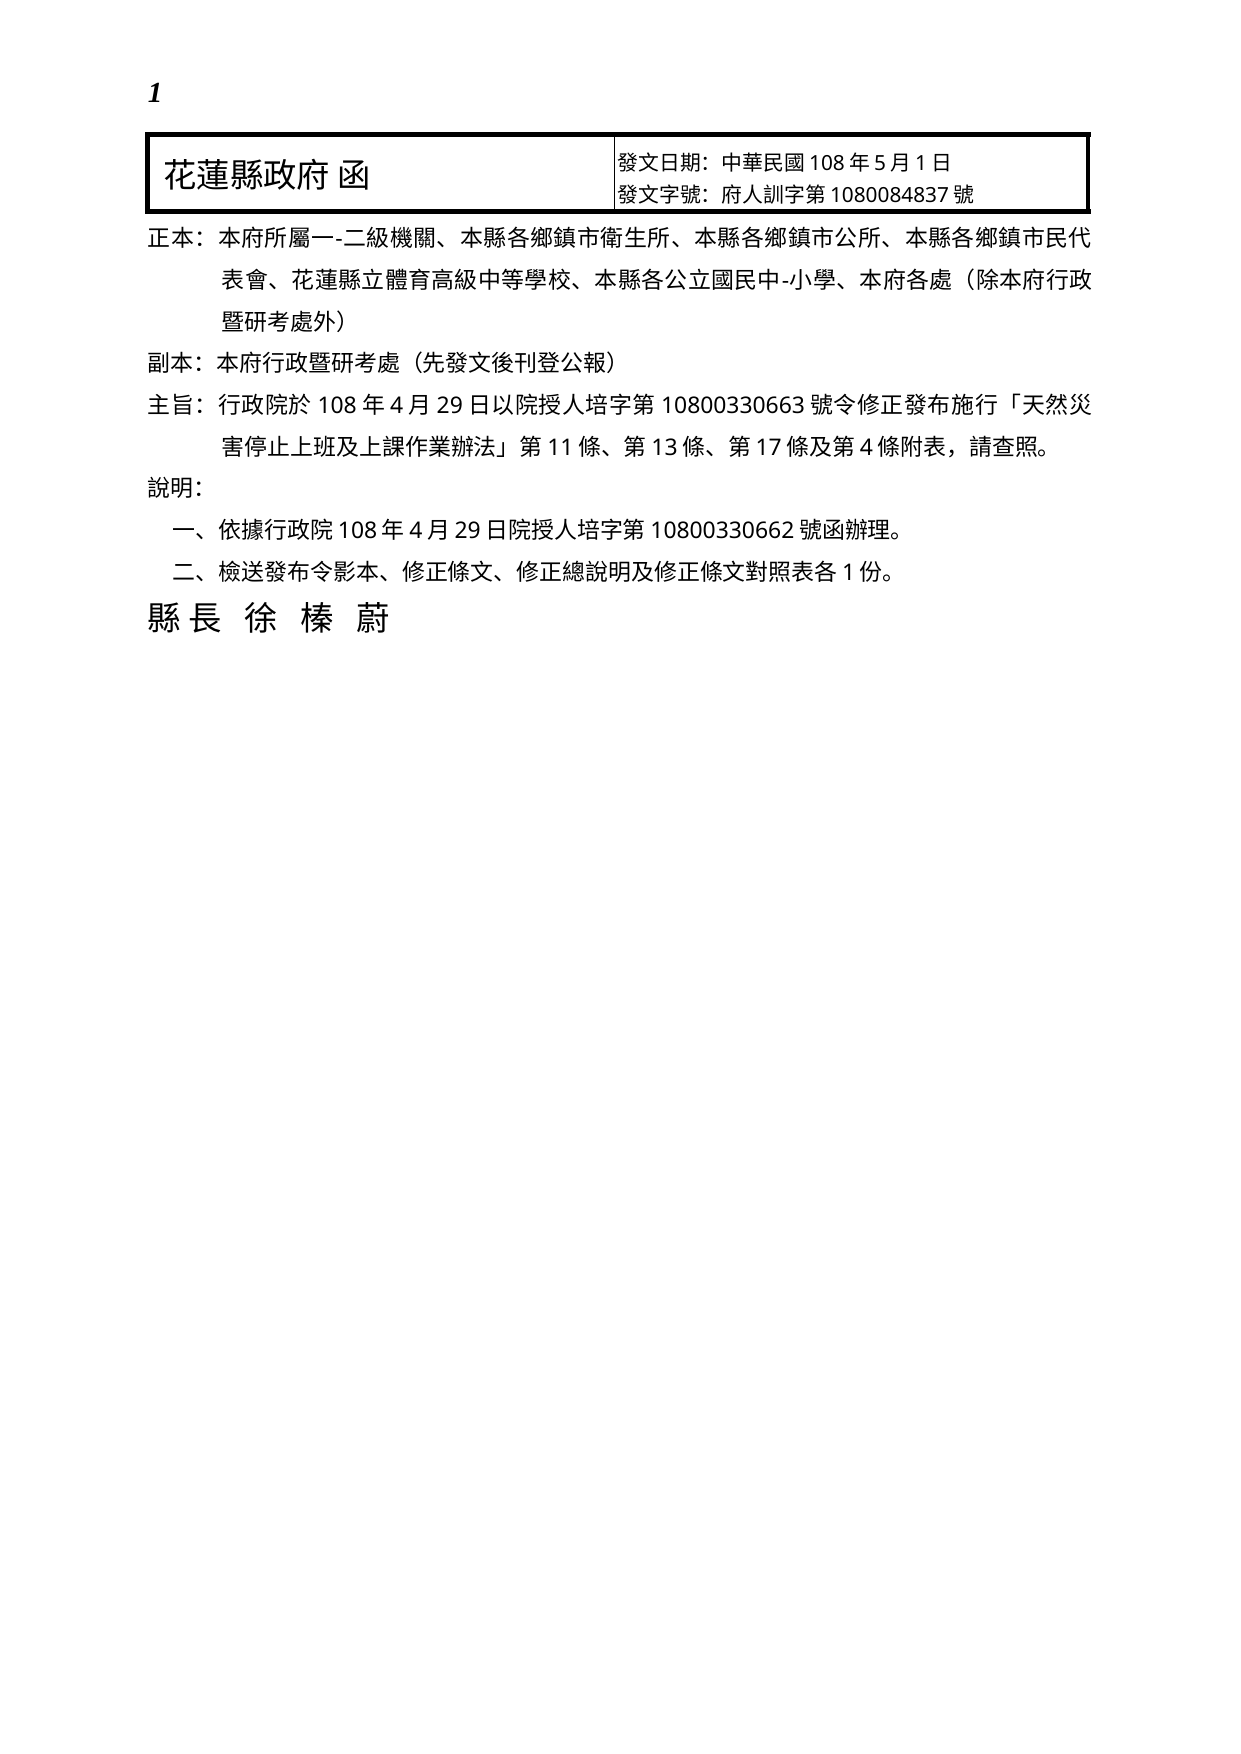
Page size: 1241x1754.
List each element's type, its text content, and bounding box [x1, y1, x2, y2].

text 主旨：行政院於108年4月29日以院授人培字第10800330663號令修正發布施行「天然災害停止上班及上課作業辦法」第11條、第13條、第17條及第4條附表，請查照。 [148, 380, 1092, 463]
table_header 花蓮縣政府 函 [150, 137, 614, 209]
text 說明： [148, 463, 1092, 505]
table_header 發文日期：中華民國108年5月1日 發文字號：府人訓字第1080084837號 [615, 137, 1086, 209]
text 二、檢送發布令影本、修正條文、修正總說明及修正條文對照表各1份。 [173, 547, 1092, 588]
text 副本：本府行政暨研考處（先發文後刊登公報） [148, 338, 1092, 380]
text 正本：本府所屬一-二級機關、本縣各鄉鎮市衛生所、本縣各鄉鎮市公所、本縣各鄉鎮市民代表會、花蓮縣立體育高級中等學校、本縣各公立國民中-小學、本府各處（除本府行政暨研考處外） [148, 213, 1092, 338]
text 一、依據行政院108年4月29日院授人培字第10800330662號函辦理。 [173, 505, 1092, 547]
text 縣 長 徐 榛 蔚 [148, 588, 1092, 641]
